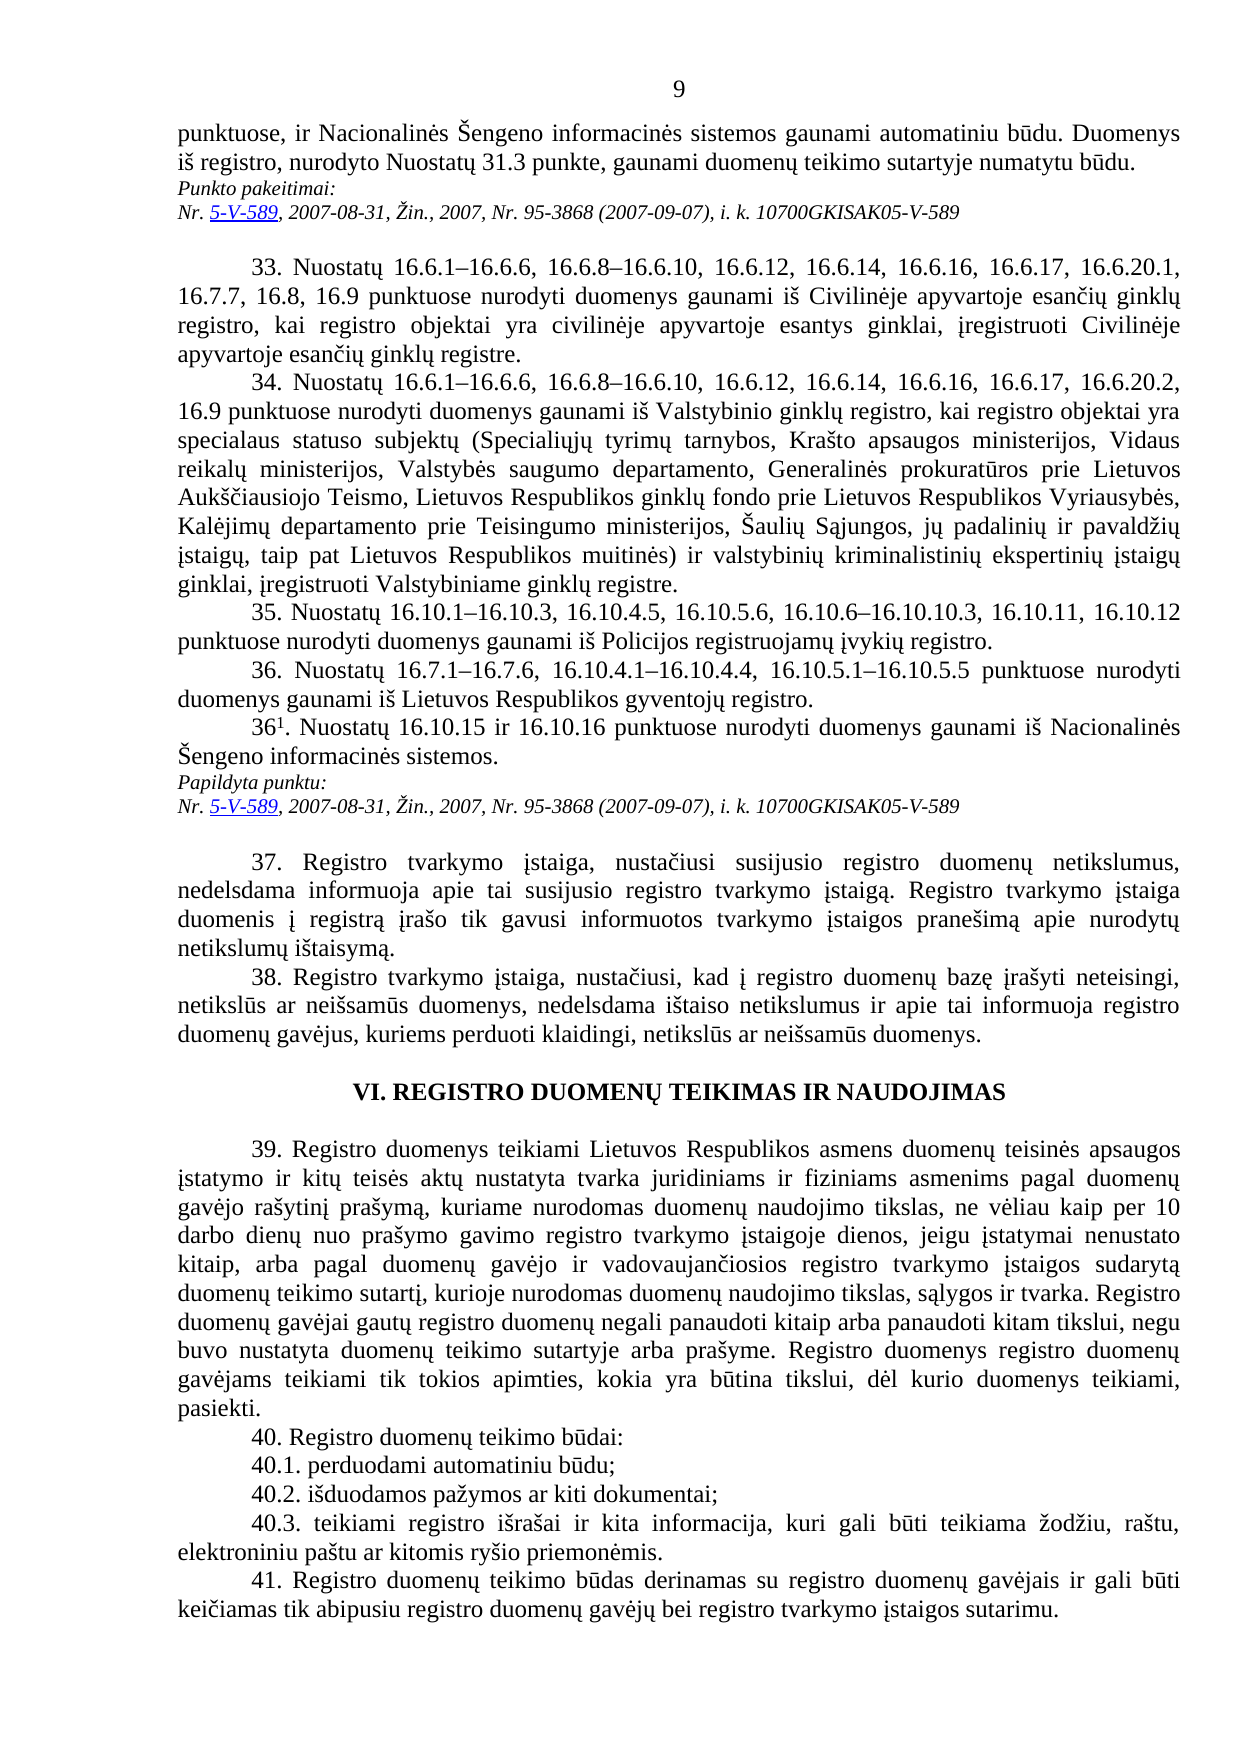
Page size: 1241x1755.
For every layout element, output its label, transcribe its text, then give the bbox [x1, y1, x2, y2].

text VI. REGISTRO DUOMENŲ TEIKIMAS IR NAUDOJIMAS [177, 1077, 1181, 1106]
text 40.1. perduodami automatiniu būdu; [177, 1451, 1181, 1479]
text 33. Nuostatų 16.6.1–16.6.6, 16.6.8–16.6.10, 16.6.12, 16.6.14, 16.6.16, 16.6.17, 16.6.20.1, 16.7.7, 16.8, 16.9 punktuose nurodyti duomenys gaunami iš Civilinėje apyvartoje esančių ginklų registro, kai registro objektai yra civilinėje apyvartoje esantys ginklai, įregistruoti Civilinėje apyvartoje esančių ginklų registre. [177, 252, 1181, 367]
text 361. Nuostatų 16.10.15 ir 16.10.16 punktuose nurodyti duomenys gaunami iš Nacionalinės Šengeno informacinės sistemos. [177, 712, 1181, 770]
text Papildyta punktu: [177, 770, 1181, 794]
text Nr. 5-V-589, 2007-08-31, Žin., 2007, Nr. 95-3868 (2007-09-07), i. k. 10700GKISAK05-V-589 [177, 200, 1181, 224]
text 36. Nuostatų 16.7.1–16.7.6, 16.10.4.1–16.10.4.4, 16.10.5.1–16.10.5.5 punktuose nurodyti duomenys gaunami iš Lietuvos Respublikos gyventojų registro. [177, 655, 1181, 712]
text 34. Nuostatų 16.6.1–16.6.6, 16.6.8–16.6.10, 16.6.12, 16.6.14, 16.6.16, 16.6.17, 16.6.20.2, 16.9 punktuose nurodyti duomenys gaunami iš Valstybinio ginklų registro, kai registro objektai yra specialaus statuso subjektų (Specialiųjų tyrimų tarnybos, Krašto apsaugos ministerijos, Vidaus reikalų ministerijos, Valstybės saugumo departamento, Generalinės prokuratūros prie Lietuvos Aukščiausiojo Teismo, Lietuvos Respublikos ginklų fondo prie Lietuvos Respublikos Vyriausybės, Kalėjimų departamento prie Teisingumo ministerijos, Šaulių Sąjungos, jų padalinių ir pavaldžių įstaigų, taip pat Lietuvos Respublikos muitinės) ir valstybinių kriminalistinių ekspertinių įstaigų ginklai, įregistruoti Valstybiniame ginklų registre. [177, 367, 1181, 597]
text 40.3. teikiami registro išrašai ir kita informacija, kuri gali būti teikiama žodžiu, raštu, elektroniniu paštu ar kitomis ryšio priemonėmis. [177, 1508, 1181, 1566]
text 37. Registro tvarkymo įstaiga, nustačiusi susijusio registro duomenų netikslumus, nedelsdama informuoja apie tai susijusio registro tvarkymo įstaigą. Registro tvarkymo įstaiga duomenis į registrą įrašo tik gavusi informuotos tvarkymo įstaigos pranešimą apie nurodytų netikslumų ištaisymą. [177, 847, 1181, 962]
text 40.2. išduodamos pažymos ar kiti dokumentai; [177, 1479, 1181, 1508]
text 38. Registro tvarkymo įstaiga, nustačiusi, kad į registro duomenų bazę įrašyti neteisingi, netikslūs ar neišsamūs duomenys, nedelsdama ištaiso netikslumus ir apie tai informuoja registro duomenų gavėjus, kuriems perduoti klaidingi, netikslūs ar neišsamūs duomenys. [177, 962, 1181, 1048]
text Nr. 5-V-589, 2007-08-31, Žin., 2007, Nr. 95-3868 (2007-09-07), i. k. 10700GKISAK05-V-589 [177, 794, 1181, 818]
text 39. Registro duomenys teikiami Lietuvos Respublikos asmens duomenų teisinės apsaugos įstatymo ir kitų teisės aktų nustatyta tvarka juridiniams ir fiziniams asmenims pagal duomenų gavėjo rašytinį prašymą, kuriame nurodomas duomenų naudojimo tikslas, ne vėliau kaip per 10 darbo dienų nuo prašymo gavimo registro tvarkymo įstaigoje dienos, jeigu įstatymai nenustato kitaip, arba pagal duomenų gavėjo ir vadovaujančiosios registro tvarkymo įstaigos sudarytą duomenų teikimo sutartį, kurioje nurodomas duomenų naudojimo tikslas, sąlygos ir tvarka. Registro duomenų gavėjai gautų registro duomenų negali panaudoti kitaip arba panaudoti kitam tikslui, negu buvo nustatyta duomenų teikimo sutartyje arba prašyme. Registro duomenys registro duomenų gavėjams teikiami tik tokios apimties, kokia yra būtina tikslui, dėl kurio duomenys teikiami, pasiekti. [177, 1134, 1181, 1422]
text Punkto pakeitimai: [177, 176, 1181, 200]
text 41. Registro duomenų teikimo būdas derinamas su registro duomenų gavėjais ir gali būti keičiamas tik abipusiu registro duomenų gavėjų bei registro tvarkymo įstaigos sutarimu. [177, 1566, 1181, 1623]
text punktuose, ir Nacionalinės Šengeno informacinės sistemos gaunami automatiniu būdu. Duomenys iš registro, nurodyto Nuostatų 31.3 punkte, gaunami duomenų teikimo sutartyje numatytu būdu. [177, 118, 1181, 176]
text 35. Nuostatų 16.10.1–16.10.3, 16.10.4.5, 16.10.5.6, 16.10.6–16.10.10.3, 16.10.11, 16.10.12 punktuose nurodyti duomenys gaunami iš Policijos registruojamų įvykių registro. [177, 597, 1181, 655]
text 40. Registro duomenų teikimo būdai: [177, 1422, 1181, 1451]
